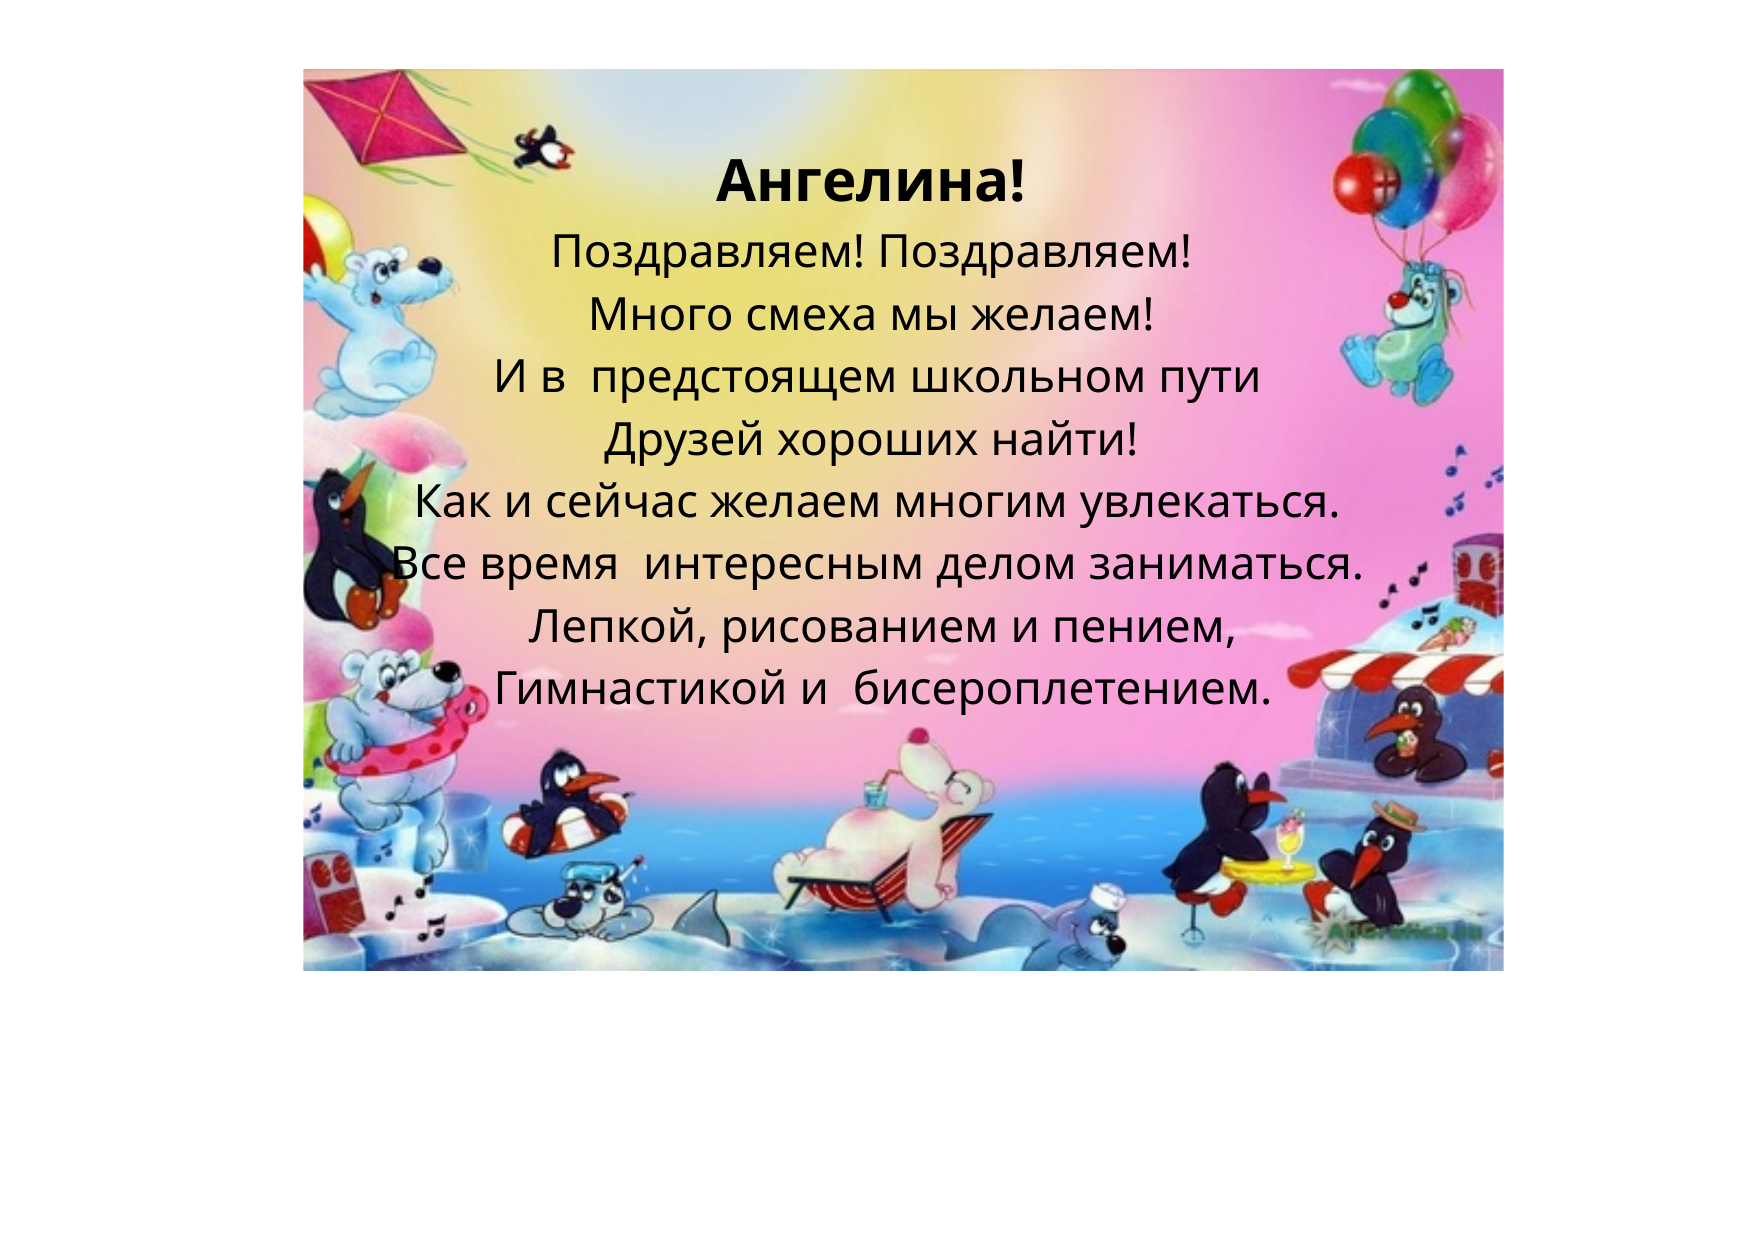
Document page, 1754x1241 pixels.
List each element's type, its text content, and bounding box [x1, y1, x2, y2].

text Лепкой, рисованием и пением, [1504, 593, 1728, 656]
text Гимнастикой и бисероплетением. [15, 656, 303, 718]
text Как и сейчас желаем многим увлекаться. [15, 468, 303, 531]
text Ангелина! [1504, 139, 1728, 219]
text Все время интересным делом заниматься. [15, 531, 303, 593]
text Много смеха мы желаем! [15, 281, 303, 344]
text И в предстоящем школьном пути [1504, 344, 1728, 406]
text Лепкой, рисованием и пением, [15, 593, 303, 656]
text Как и сейчас желаем многим увлекаться. [1504, 468, 1728, 531]
text Ангелина! [15, 139, 303, 219]
text Все время интересным делом заниматься. [1504, 531, 1728, 593]
text Друзей хороших найти! [15, 406, 303, 468]
text Много смеха мы желаем! [1504, 281, 1728, 344]
text Поздравляем! Поздравляем! [1504, 219, 1728, 281]
text Гимнастикой и бисероплетением. [1504, 656, 1728, 718]
text Поздравляем! Поздравляем! [15, 219, 303, 281]
text Друзей хороших найти! [1504, 406, 1728, 468]
text И в предстоящем школьном пути [15, 344, 303, 406]
